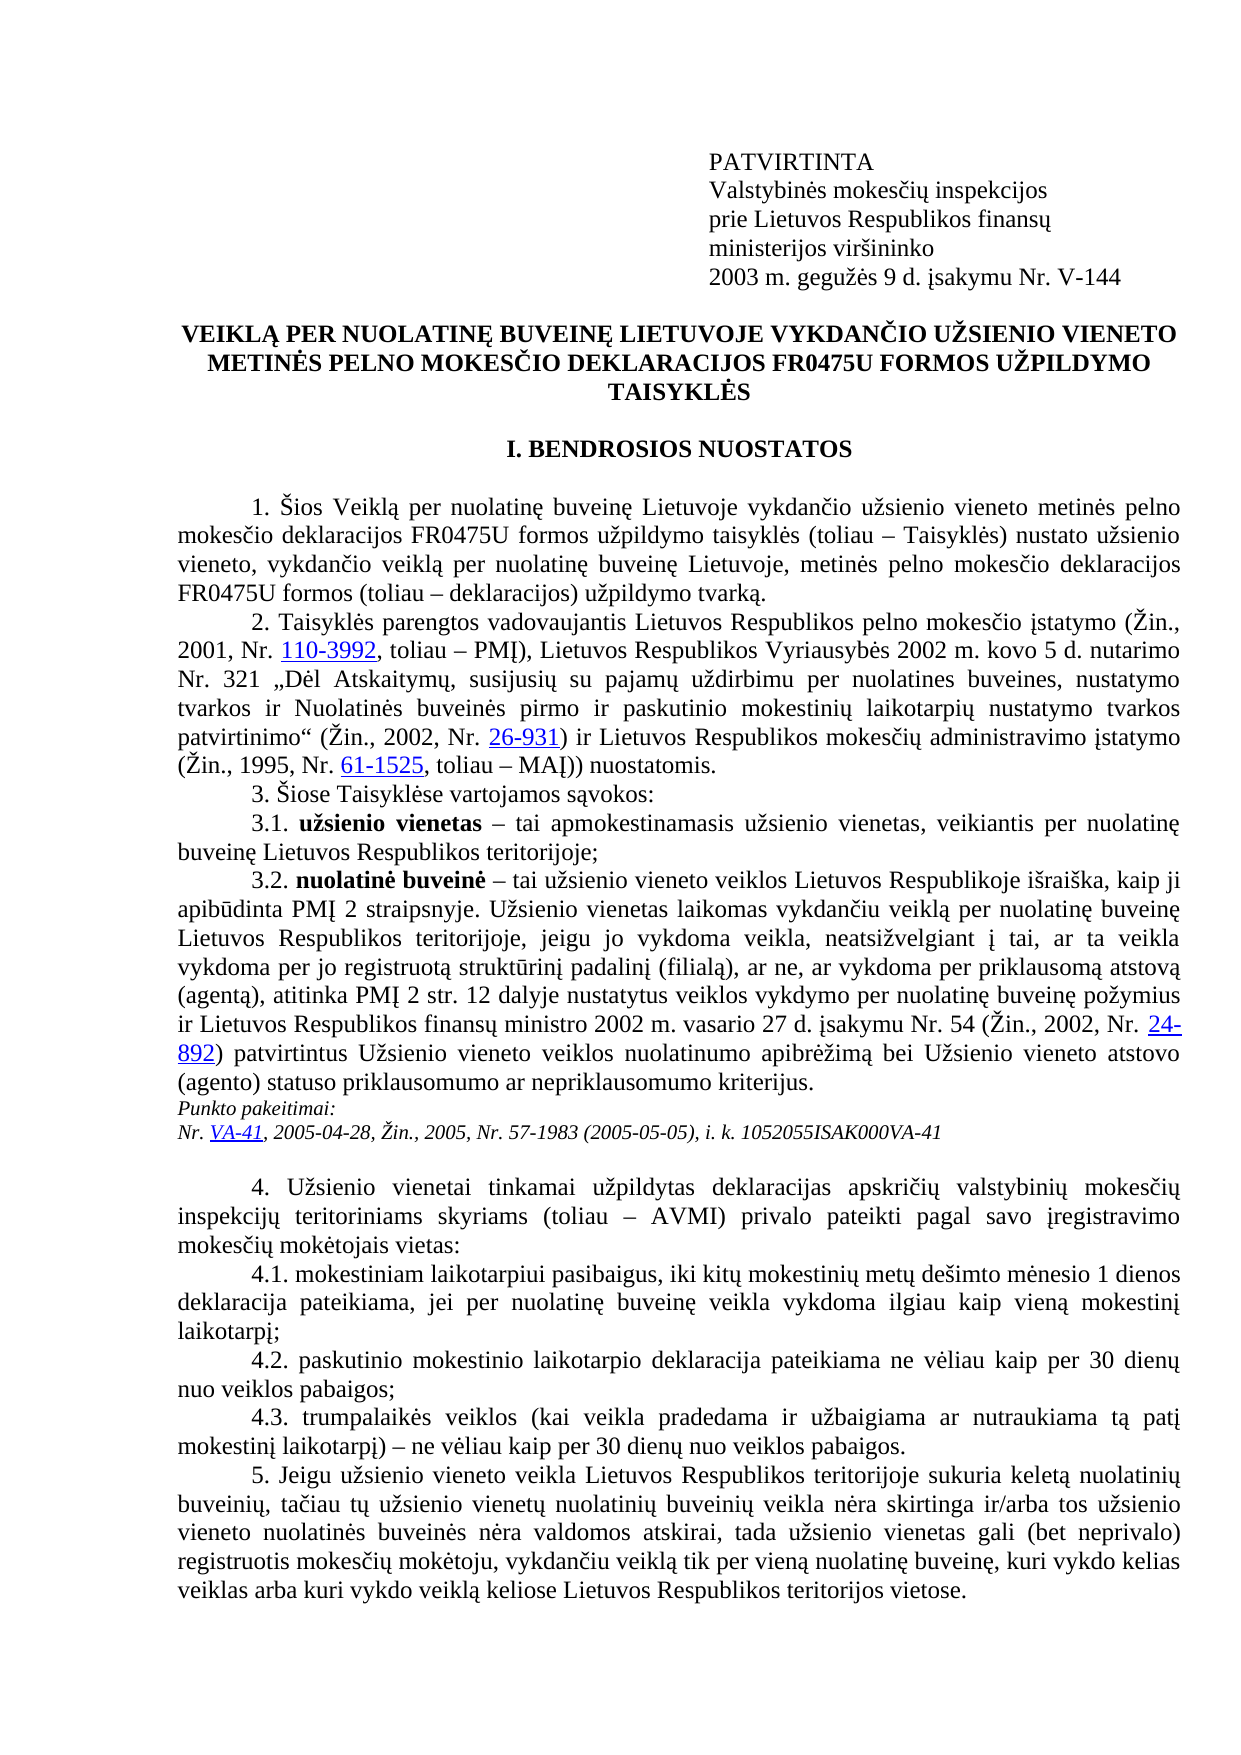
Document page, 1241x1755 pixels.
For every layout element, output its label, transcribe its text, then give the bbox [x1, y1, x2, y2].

text 5. Jeigu užsienio vieneto veikla Lietuvos Respublikos teritorijoje sukuria keletą nuolatinių buveinių, tačiau tų užsienio vienetų nuolatinių buveinių veikla nėra skirtinga ir/arba tos užsienio vieneto nuolatinės buveinės nėra valdomos atskirai, tada užsienio vienetas gali (bet neprivalo) registruotis mokesčių mokėtoju, vykdančiu veiklą tik per vieną nuolatinę buveinę, kuri vykdo kelias veiklas arba kuri vykdo veiklą keliose Lietuvos Respublikos teritorijos vietose. [177, 1460, 1181, 1604]
text PATVIRTINTA [177, 147, 1181, 176]
text 4. Užsienio vienetai tinkamai užpildytas deklaracijas apskričių valstybinių mokesčių inspekcijų teritoriniams skyriams (toliau – AVMI) privalo pateikti pagal savo įregistravimo mokesčių mokėtojais vietas: [177, 1172, 1181, 1259]
text Valstybinės mokesčių inspekcijos [177, 176, 1181, 204]
text 3.2. nuolatinė buveinė – tai užsienio vieneto veiklos Lietuvos Respublikoje išraiška, kaip ji apibūdinta PMĮ 2 straipsnyje. Užsienio vienetas laikomas vykdančiu veiklą per nuolatinę buveinę Lietuvos Respublikos teritorijoje, jeigu jo vykdoma veikla, neatsižvelgiant į tai, ar ta veikla vykdoma per jo registruotą struktūrinį padalinį (filialą), ar ne, ar vykdoma per priklausomą atstovą (agentą), atitinka PMĮ 2 str. 12 dalyje nustatytus veiklos vykdymo per nuolatinę buveinę požymius ir Lietuvos Respublikos finansų ministro 2002 m. vasario 27 d. įsakymu Nr. 54 (Žin., 2002, Nr. 24-892) patvirtintus Užsienio vieneto veiklos nuolatinumo apibrėžimą bei Užsienio vieneto atstovo (agento) statuso priklausomumo ar nepriklausomumo kriterijus. [177, 866, 1181, 1096]
text 4.3. trumpalaikės veiklos (kai veikla pradedama ir užbaigiama ar nutraukiama tą patį mokestinį laikotarpį) – ne vėliau kaip per 30 dienų nuo veiklos pabaigos. [177, 1402, 1181, 1460]
text 3. Šiose Taisyklėse vartojamos sąvokos: [177, 779, 1181, 808]
text 2. Taisyklės parengtos vadovaujantis Lietuvos Respublikos pelno mokesčio įstatymo (Žin., 2001, Nr. 110-3992, toliau – PMĮ), Lietuvos Respublikos Vyriausybės 2002 m. kovo 5 d. nutarimo Nr. 321 „Dėl Atskaitymų, susijusių su pajamų uždirbimu per nuolatines buveines, nustatymo tvarkos ir Nuolatinės buveinės pirmo ir paskutinio mokestinių laikotarpių nustatymo tvarkos patvirtinimo“ (Žin., 2002, Nr. 26-931) ir Lietuvos Respublikos mokesčių administravimo įstatymo (Žin., 1995, Nr. 61-1525, toliau – MAĮ)) nuostatomis. [177, 607, 1181, 779]
text Nr. VA-41, 2005-04-28, Žin., 2005, Nr. 57-1983 (2005-05-05), i. k. 1052055ISAK000VA-41 [177, 1120, 1181, 1144]
text 4.1. mokestiniam laikotarpiui pasibaigus, iki kitų mokestinių metų dešimto mėnesio 1 dienos deklaracija pateikiama, jei per nuolatinę buveinę veikla vykdoma ilgiau kaip vieną mokestinį laikotarpį; [177, 1259, 1181, 1345]
text I. BENDROSIOS NUOSTATOS [177, 434, 1181, 463]
text 4.2. paskutinio mokestinio laikotarpio deklaracija pateikiama ne vėliau kaip per 30 dienų nuo veiklos pabaigos; [177, 1345, 1181, 1402]
text 2003 m. gegužės 9 d. įsakymu Nr. V-144 [177, 262, 1181, 291]
text VEIKLĄ PER NUOLATINĘ BUVEINĘ LIETUVOJE VYKDANČIO UŽSIENIO VIENETO METINĖS PELNO MOKESČIO DEKLARACIJOS FR0475U FORMOS UŽPILDYMO TAISYKLĖS [177, 319, 1181, 406]
text Punkto pakeitimai: [177, 1096, 1181, 1120]
text 1. Šios Veiklą per nuolatinę buveinę Lietuvoje vykdančio užsienio vieneto metinės pelno mokesčio deklaracijos FR0475U formos užpildymo taisyklės (toliau – Taisyklės) nustato užsienio vieneto, vykdančio veiklą per nuolatinę buveinę Lietuvoje, metinės pelno mokesčio deklaracijos FR0475U formos (toliau – deklaracijos) užpildymo tvarką. [177, 492, 1181, 607]
text prie Lietuvos Respublikos finansų [177, 204, 1181, 233]
text 3.1. užsienio vienetas – tai apmokestinamasis užsienio vienetas, veikiantis per nuolatinę buveinę Lietuvos Respublikos teritorijoje; [177, 808, 1181, 866]
text ministerijos viršininko [177, 233, 1181, 262]
